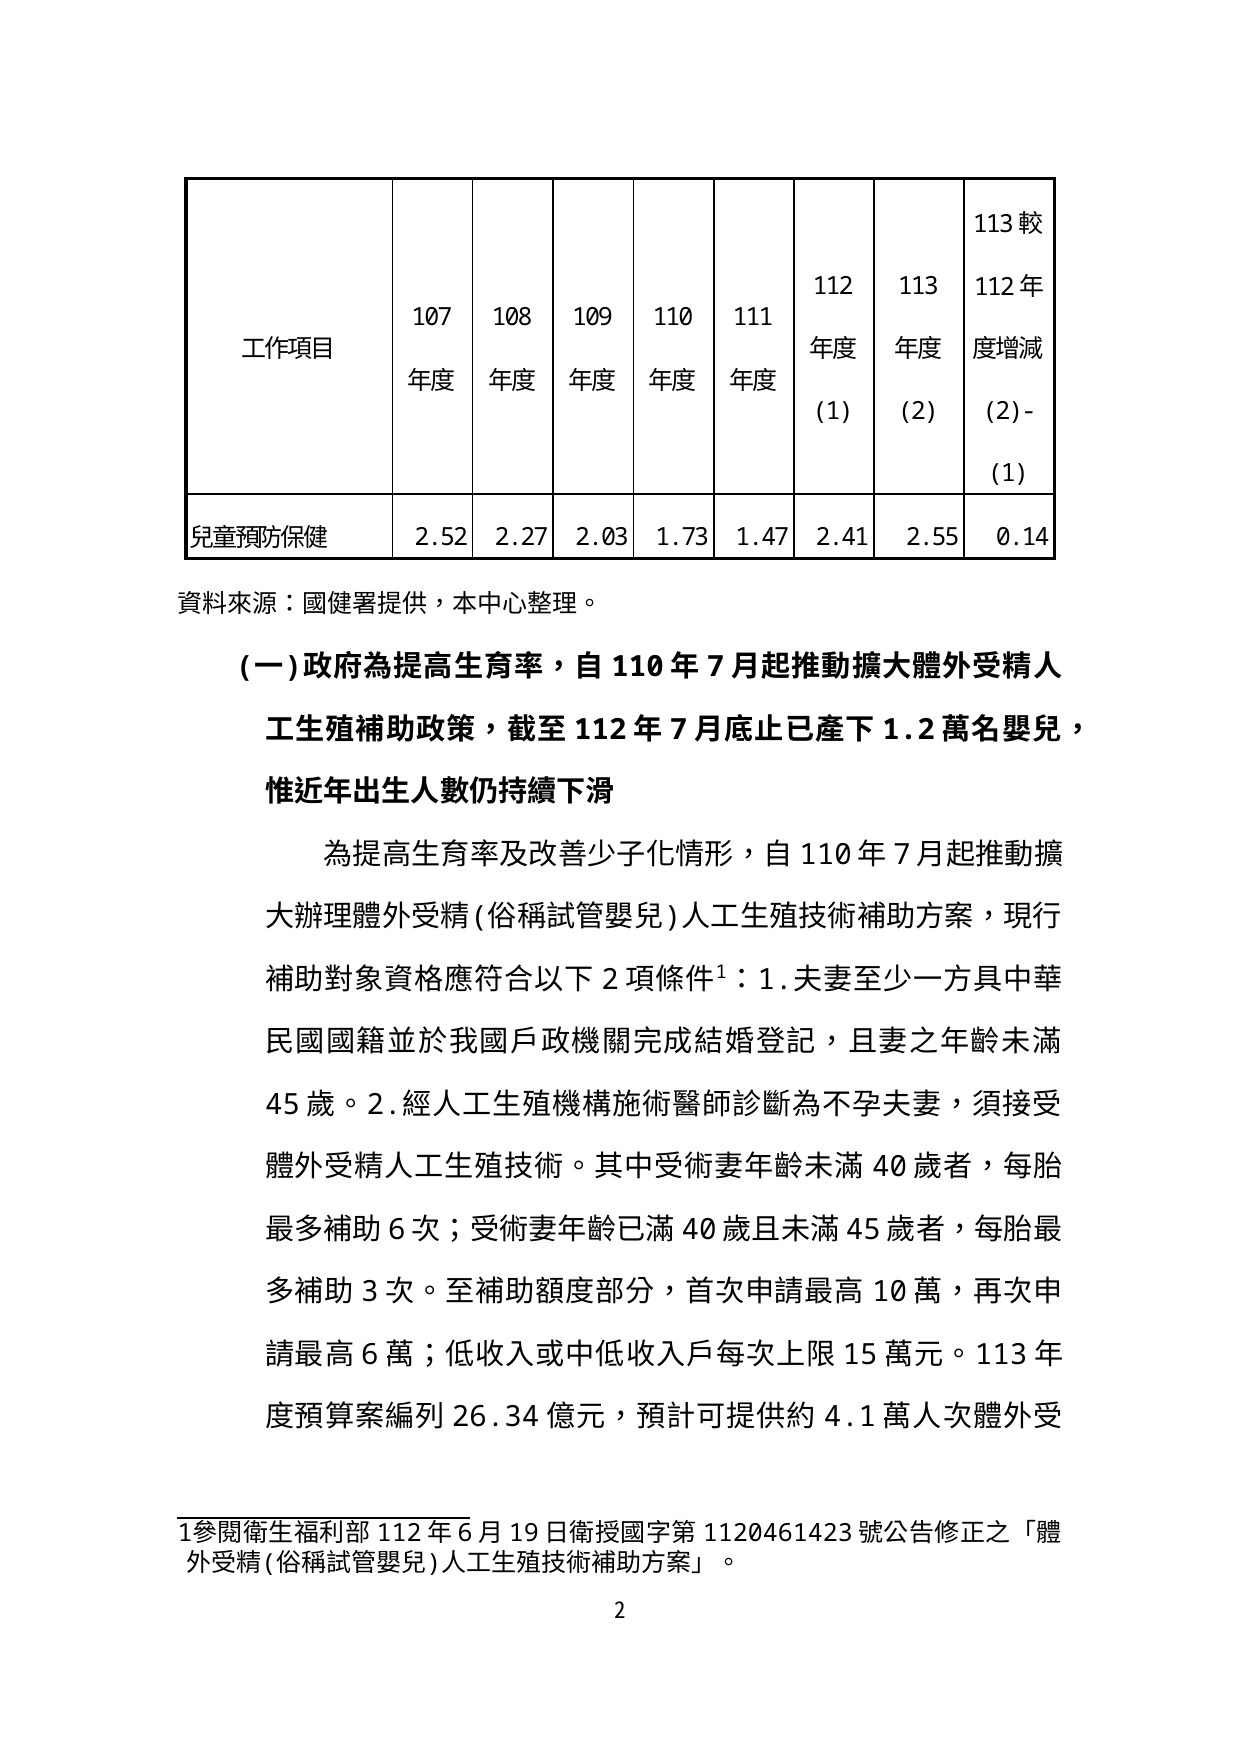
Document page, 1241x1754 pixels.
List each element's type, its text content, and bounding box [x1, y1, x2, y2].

table_cell 2.41 [795, 495, 873, 557]
table_header 113 年度(2) [875, 180, 963, 493]
table_header 107 年度 [393, 180, 472, 493]
table_cell 2.03 [554, 495, 633, 557]
table_header 112 年度(1) [795, 180, 873, 493]
text 資料來源：國健署提供，本中心整理。 [177, 560, 1063, 622]
text (一)政府為提高生育率，自110年7月起推動擴大體外受精人工生殖補助政策，截至112年7月底止已產下1.2萬名嬰兒，惟近年出生人數仍持續下滑 [236, 622, 1063, 810]
text 為提高生育率及改善少子化情形，自110年7月起推動擴大辦理體外受精(俗稱試管嬰兒)人工生殖技術補助方案，現行補助對象資格應符合以下2項條件：1.夫妻至少一方具中華民國國籍並於我國戶政機關完成結婚登記，且妻之年齡未滿45歲。2.經人工生殖機構施術醫師診斷為不孕夫妻，須接受體外受精人工生殖技術。其中受術妻年齡未滿40歲者，每胎最多補助6次；受術妻年齡已滿40歲且未滿45歲者，每胎最多補助3次。至補助額度部分，首次申請最高10萬，再次申請最高6萬；低收入或中低收入戶每次上限15萬元。113年度預算案編列26.34億元，預計可提供約4.1萬人次體外受 [265, 810, 1063, 1435]
table_cell 1.73 [634, 495, 713, 557]
text 參閱衛生福利部112年6月19日衛授國字第1120461423號公告修正之「體外受精(俗稱試管嬰兒)人工生殖技術補助方案」。 [177, 1518, 1063, 1577]
table_header 113較112年度增減 (2)-(1) [965, 180, 1053, 493]
table_header 108 年度 [473, 180, 552, 493]
table_cell 2.55 [875, 495, 963, 557]
table_header 110 年度 [634, 180, 713, 493]
table_header 109 年度 [554, 180, 633, 493]
table_header 工作項目 [188, 180, 392, 493]
table_cell 2.52 [393, 495, 472, 557]
table_cell 2.27 [473, 495, 552, 557]
table_header 111 年度 [715, 180, 793, 493]
table_cell 1.47 [715, 495, 793, 557]
table_cell 0.14 [965, 495, 1053, 557]
table_cell 兒童預防保健 [188, 495, 392, 557]
